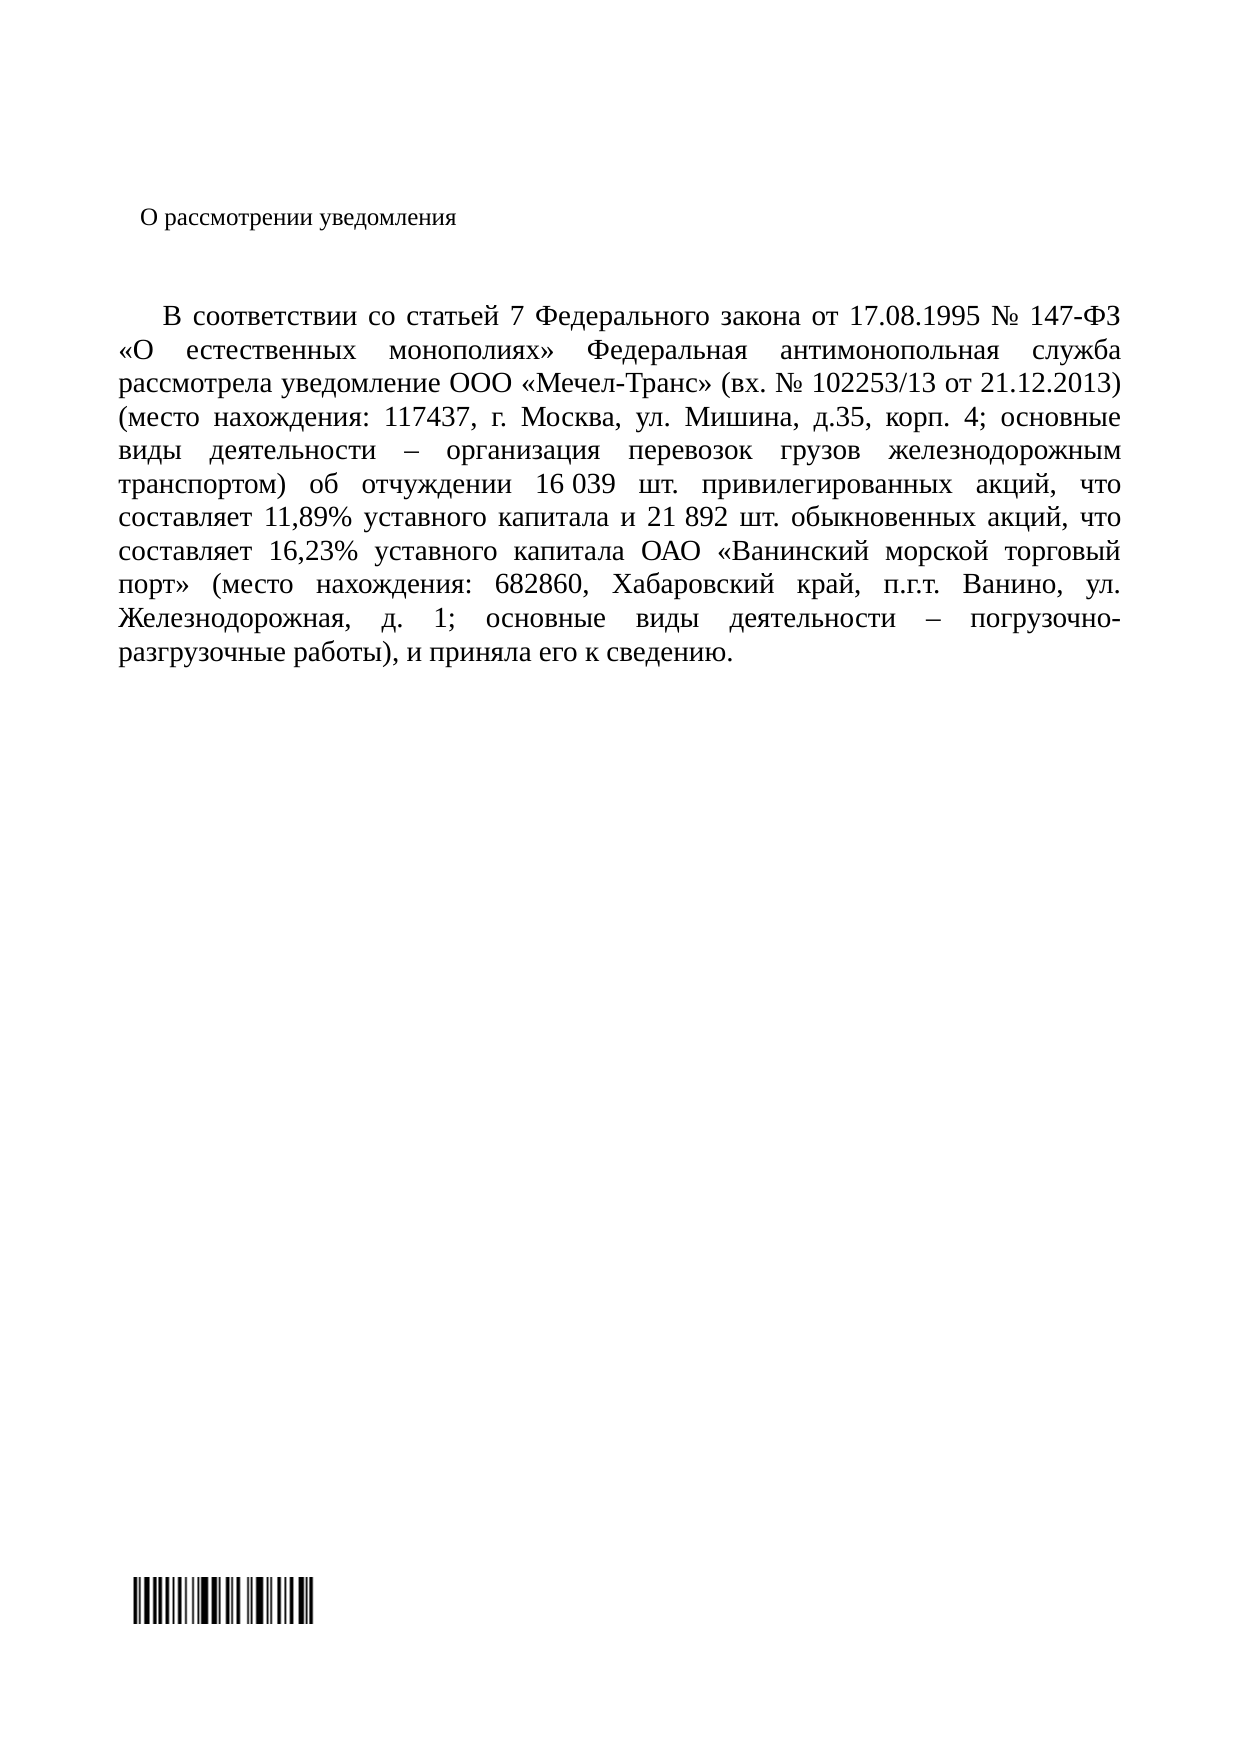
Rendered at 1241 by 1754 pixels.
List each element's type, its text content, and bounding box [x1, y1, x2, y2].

text В соответствии со статьей 7 Федерального закона от 17.08.1995 № 147-ФЗ «О естественных монополиях» Федеральная антимонопольная служба рассмотрела уведомление ООО «Мечел-Транс» (вх. № 102253/13 от 21.12.2013) (место нахождения: 117437, г. Москва, ул. Мишина, д.35, корп. 4; основные виды деятельности – организация перевозок грузов железнодорожным транспортом) об отчуждении 16 039 шт. привилегированных акций, что составляет 11,89% уставного капитала и 21 892 шт. обыкновенных акций, что составляет 16,23% уставного капитала ОАО «Ванинский морской торговый порт» (место нахождения: 682860, Хабаровский край, п.г.т. Ванино, ул. Железнодорожная, д. 1; основные виды деятельности – погрузочно-разгрузочные работы), и приняла его к сведению. [118, 298, 1122, 667]
picture [118, 1577, 331, 1624]
text О рассмотрении уведомления [118, 198, 1122, 231]
